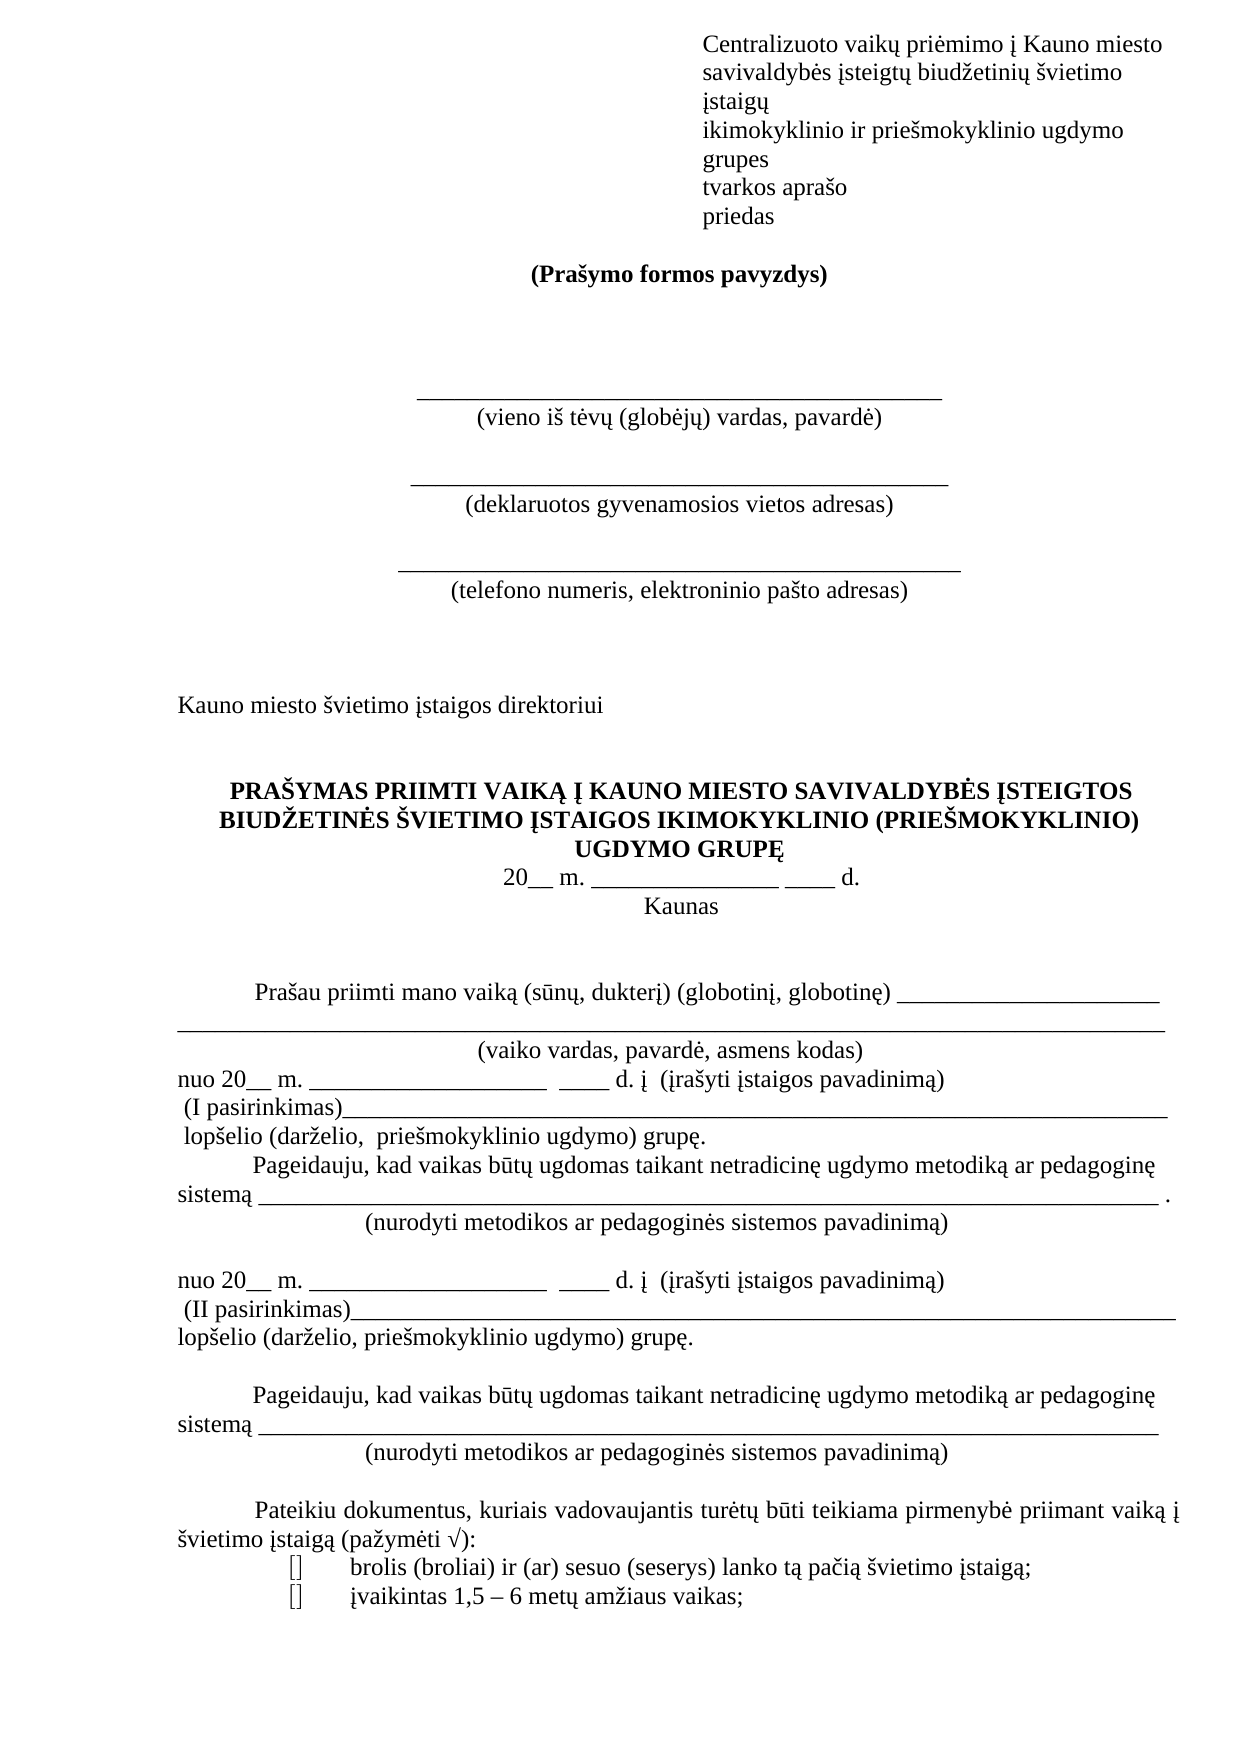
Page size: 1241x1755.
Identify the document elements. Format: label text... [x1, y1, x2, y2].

text sistemą ________________________________________________________________________ [177, 1409, 1181, 1437]
text (nurodyti metodikos ar pedagoginės sistemos pavadinimą) [177, 1207, 1181, 1236]
text lopšelio (darželio, priešmokyklinio ugdymo) grupę. [177, 1121, 1181, 1150]
text  brolis (broliai) ir (ar) sesuo (seserys) lanko tą pačią švietimo įstaigą; [215, 1552, 1181, 1581]
text __________________________________________ [177, 374, 1181, 402]
text Centralizuoto vaikų priėmimo į Kauno miesto [702, 29, 1181, 57]
text ___________________________________________ [177, 460, 1181, 489]
text Prašau priimti mano vaiką (sūnų, dukterį) (globotinį, globotinę) _____________________ [177, 977, 1181, 1006]
text nuo 20__ m. ___________________ ____ d. į (įrašyti įstaigos pavadinimą) [177, 1064, 1181, 1092]
text priedas [702, 201, 1181, 230]
text lopšelio (darželio, priešmokyklinio ugdymo) grupę. [177, 1322, 1181, 1351]
text _____________________________________________ [177, 546, 1181, 575]
text (II pasirinkimas)__________________________________________________________________ [177, 1294, 1181, 1322]
text (nurodyti metodikos ar pedagoginės sistemos pavadinimą) [177, 1437, 1181, 1466]
text (vieno iš tėvų (globėjų) vardas, pavardė) [177, 402, 1181, 431]
text (Prašymo formos pavyzdys) [177, 259, 1181, 287]
text (vaiko vardas, pavardė, asmens kodas) [177, 1035, 1181, 1064]
text nuo 20__ m. ___________________ ____ d. į (įrašyti įstaigos pavadinimą) [177, 1265, 1181, 1294]
text Pageidauju, kad vaikas būtų ugdomas taikant netradicinę ugdymo metodiką ar pedagoginę [177, 1150, 1181, 1179]
text _______________________________________________________________________________ [177, 1006, 1181, 1035]
text sistemą ________________________________________________________________________ . [177, 1179, 1181, 1207]
text tvarkos aprašo [702, 172, 1181, 201]
text  įvaikintas 1,5 – 6 metų amžiaus vaikas; [215, 1581, 1181, 1610]
text (telefono numeris, elektroninio pašto adresas) [177, 575, 1181, 604]
text Kaunas [177, 891, 1181, 920]
text Pageidauju, kad vaikas būtų ugdomas taikant netradicinę ugdymo metodiką ar pedagoginę [177, 1380, 1181, 1409]
text (I pasirinkimas)__________________________________________________________________ [177, 1092, 1181, 1121]
text (deklaruotos gyvenamosios vietos adresas) [177, 489, 1181, 517]
text PRAŠYMAS PRIIMTI VAIKĄ Į KAUNO MIESTO SAVIVALDYBĖS ĮSTEIGTOS BIUDŽETINĖS ŠVIETIMO ĮSTAIGOS IKIMOKYKLINIO (PRIEŠMOKYKLINIO) UGDYMO GRUPĘ [177, 776, 1181, 862]
text savivaldybės įsteigtų biudžetinių švietimo įstaigų [702, 57, 1181, 115]
text Pateikiu dokumentus, kuriais vadovaujantis turėtų būti teikiama pirmenybė priimant vaiką į švietimo įstaigą (pažymėti √): [177, 1495, 1181, 1552]
text Kauno miesto švietimo įstaigos direktoriui [177, 690, 1181, 719]
text ikimokyklinio ir priešmokyklinio ugdymo grupes [702, 115, 1181, 172]
text 20__ m. _______________ ____ d. [177, 862, 1181, 891]
